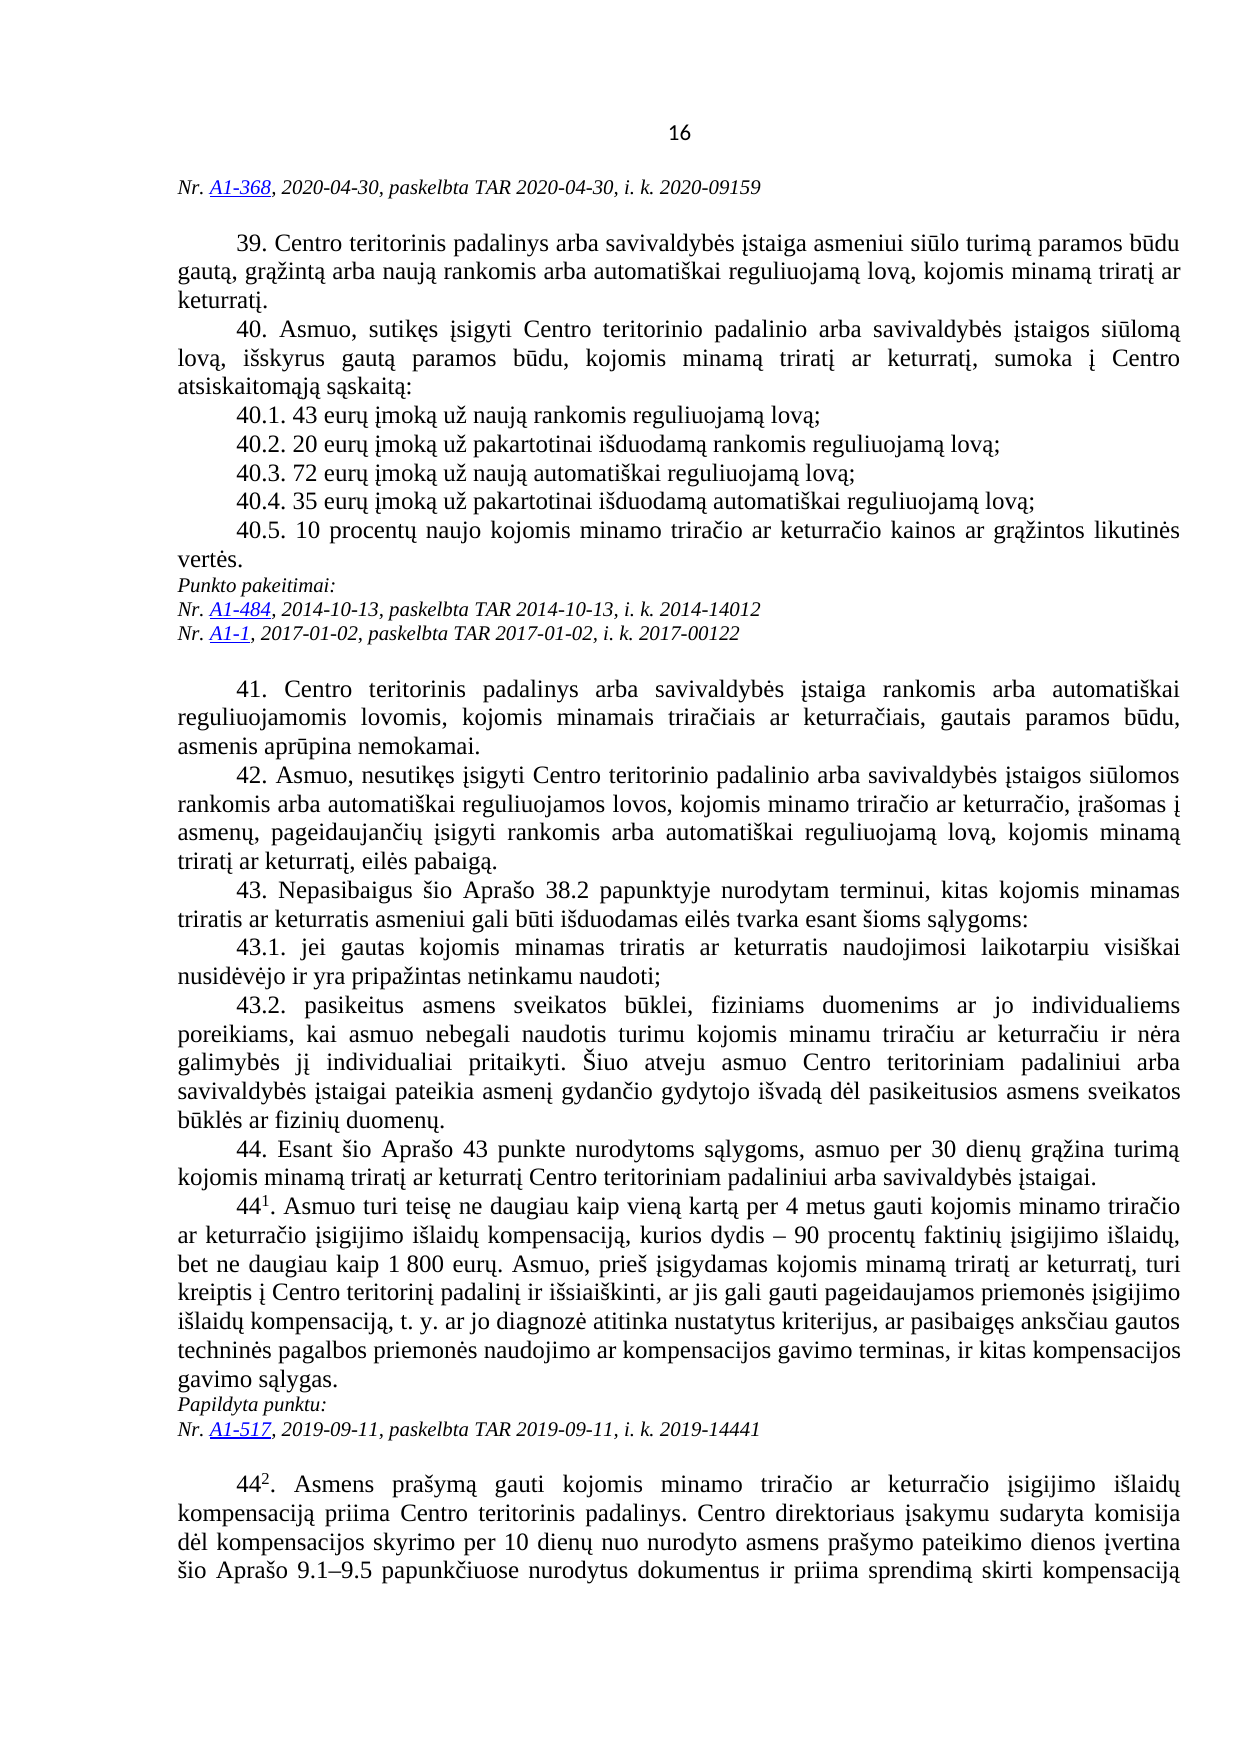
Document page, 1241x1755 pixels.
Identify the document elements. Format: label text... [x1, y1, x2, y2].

text 39. Centro teritorinis padalinys arba savivaldybės įstaiga asmeniui siūlo turimą paramos būdu gautą, grąžintą arba naują rankomis arba automatiškai reguliuojamą lovą, kojomis minamą triratį ar keturratį. [177, 228, 1181, 314]
text 40.3. 72 eurų įmoką už naują automatiškai reguliuojamą lovą; [177, 458, 1181, 486]
text 441. Asmuo turi teisę ne daugiau kaip vieną kartą per 4 metus gauti kojomis minamo triračio ar keturračio įsigijimo išlaidų kompensaciją, kurios dydis – 90 procentų faktinių įsigijimo išlaidų, bet ne daugiau kaip 1 800 eurų. Asmuo, prieš įsigydamas kojomis minamą triratį ar keturratį, turi kreiptis į Centro teritorinį padalinį ir išsiaiškinti, ar jis gali gauti pageidaujamos priemonės įsigijimo išlaidų kompensaciją, t. y. ar jo diagnozė atitinka nustatytus kriterijus, ar pasibaigęs anksčiau gautos techninės pagalbos priemonės naudojimo ar kompensacijos gavimo terminas, ir kitas kompensacijos gavimo sąlygas. [177, 1191, 1181, 1392]
text 40. Asmuo, sutikęs įsigyti Centro teritorinio padalinio arba savivaldybės įstaigos siūlomą lovą, išskyrus gautą paramos būdu, kojomis minamą triratį ar keturratį, sumoka į Centro atsiskaitomąją sąskaitą: [177, 314, 1181, 400]
text 40.1. 43 eurų įmoką už naują rankomis reguliuojamą lovą; [177, 400, 1181, 429]
text Nr. A1-1, 2017-01-02, paskelbta TAR 2017-01-02, i. k. 2017-00122 [177, 621, 1181, 645]
text 42. Asmuo, nesutikęs įsigyti Centro teritorinio padalinio arba savivaldybės įstaigos siūlomos rankomis arba automatiškai reguliuojamos lovos, kojomis minamo triračio ar keturračio, įrašomas į asmenų, pageidaujančių įsigyti rankomis arba automatiškai reguliuojamą lovą, kojomis minamą triratį ar keturratį, eilės pabaigą. [177, 760, 1181, 875]
text Nr. A1-484, 2014-10-13, paskelbta TAR 2014-10-13, i. k. 2014-14012 [177, 597, 1181, 621]
text 44. Esant šio Aprašo 43 punkte nurodytoms sąlygoms, asmuo per 30 dienų grąžina turimą kojomis minamą triratį ar keturratį Centro teritoriniam padaliniui arba savivaldybės įstaigai. [177, 1134, 1181, 1191]
text 40.4. 35 eurų įmoką už pakartotinai išduodamą automatiškai reguliuojamą lovą; [177, 486, 1181, 515]
text 40.5. 10 procentų naujo kojomis minamo triračio ar keturračio kainos ar grąžintos likutinės vertės. [177, 515, 1181, 573]
text 43.2. pasikeitus asmens sveikatos būklei, fiziniams duomenims ar jo individualiems poreikiams, kai asmuo nebegali naudotis turimu kojomis minamu triračiu ar keturračiu ir nėra galimybės jį individualiai pritaikyti. Šiuo atveju asmuo Centro teritoriniam padaliniui arba savivaldybės įstaigai pateikia asmenį gydančio gydytojo išvadą dėl pasikeitusios asmens sveikatos būklės ar fizinių duomenų. [177, 990, 1181, 1134]
text Nr. A1-368, 2020-04-30, paskelbta TAR 2020-04-30, i. k. 2020-09159 [177, 175, 1181, 199]
text 43. Nepasibaigus šio Aprašo 38.2 papunktyje nurodytam terminui, kitas kojomis minamas triratis ar keturratis asmeniui gali būti išduodamas eilės tvarka esant šioms sąlygoms: [177, 875, 1181, 932]
text 442. Asmens prašymą gauti kojomis minamo triračio ar keturračio įsigijimo išlaidų kompensaciją priima Centro teritorinis padalinys. Centro direktoriaus įsakymu sudaryta komisija dėl kompensacijos skyrimo per 10 dienų nuo nurodyto asmens prašymo pateikimo dienos įvertina šio Aprašo 9.1–9.5 papunkčiuose nurodytus dokumentus ir priima sprendimą skirti kompensaciją [177, 1469, 1181, 1584]
text 40.2. 20 eurų įmoką už pakartotinai išduodamą rankomis reguliuojamą lovą; [177, 429, 1181, 458]
text 41. Centro teritorinis padalinys arba savivaldybės įstaiga rankomis arba automatiškai reguliuojamomis lovomis, kojomis minamais triračiais ar keturračiais, gautais paramos būdu, asmenis aprūpina nemokamai. [177, 674, 1181, 760]
text Papildyta punktu: [177, 1392, 1181, 1416]
text 43.1. jei gautas kojomis minamas triratis ar keturratis naudojimosi laikotarpiu visiškai nusidėvėjo ir yra pripažintas netinkamu naudoti; [177, 932, 1181, 990]
text Punkto pakeitimai: [177, 573, 1181, 597]
text Nr. A1-517, 2019-09-11, paskelbta TAR 2019-09-11, i. k. 2019-14441 [177, 1416, 1181, 1441]
